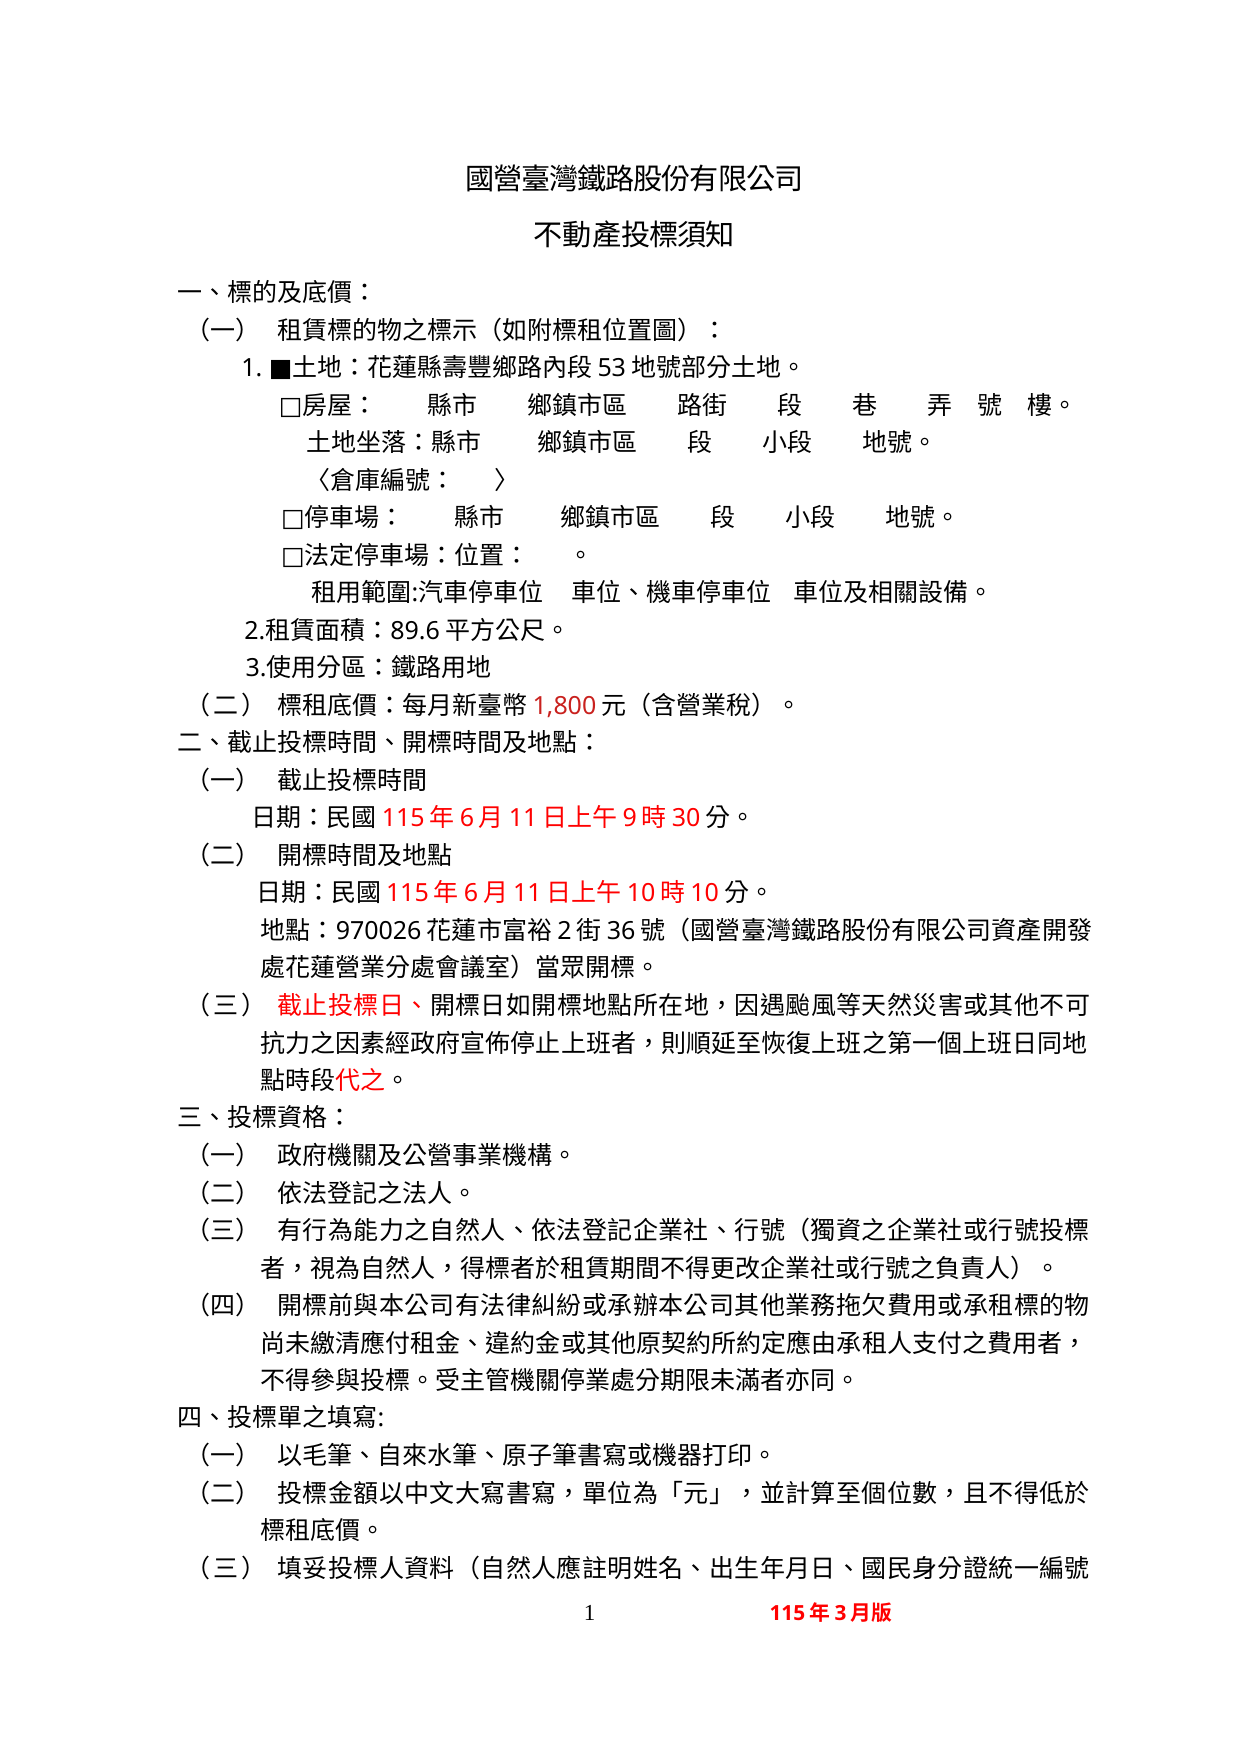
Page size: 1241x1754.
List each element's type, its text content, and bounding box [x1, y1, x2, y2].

list 政府機關及公營事業機構。 [185, 1134, 1090, 1172]
text 三、投標資格： [177, 1097, 1092, 1134]
text 日期：民國115年6月11日上午10時10分。 [253, 872, 1092, 909]
text 一、標的及底價： [177, 272, 1092, 309]
text 四、投標單之填寫: [177, 1397, 1092, 1434]
text 1. ■土地：花蓮縣壽豐鄉路內段53地號部分土地。 [241, 347, 1092, 384]
list 截止投標日、開標日如開標地點所在地，因遇颱風等天然災害或其他不可抗力之因素經政府宣佈停止上班者，則順延至恢復上班之第一個上班日同地點時段代之。 [185, 984, 1090, 1097]
list 填妥投標人資料（自然人應註明姓名、出生年月日、國民身分證統一編號、外僑居留證或外國護照號碼、國內聯絡電話號碼及住址。企業社或行號應註明企業社或行號名稱及負責人姓名、地址、身分證字號及電話號碼。法人應註明法人名稱及法定代理人姓名、地址、電話號碼及法人統一編號或經權責單位核發之許可文件字號）、投標金額及附件，並蓋章。 [185, 1547, 1090, 1584]
list 以毛筆、自來水筆、原子筆書寫或機器打印。 [185, 1434, 1090, 1472]
list 開標時間及地點 [185, 834, 1090, 872]
text 不動產投標須知 [177, 216, 1092, 253]
list 依法登記之法人。 [185, 1172, 1090, 1209]
text □停車場： 縣市 鄉鎮市區 段 小段 地號。 [281, 497, 1092, 534]
text 地點：970026花蓮市富裕2街36號（國營臺灣鐵路股份有限公司資產開發處花蓮營業分處會議室）當眾開標。 [260, 909, 1092, 984]
list 租賃標的物之標示（如附標租位置圖）： [185, 309, 1090, 347]
text 二、截止投標時間、開標時間及地點： [177, 722, 1092, 759]
list 投標金額以中文大寫書寫，單位為「元」，並計算至個位數，且不得低於標租底價。 [185, 1472, 1090, 1547]
text 國營臺灣鐵路股份有限公司 [177, 159, 1092, 197]
text 3.使用分區：鐵路用地 [224, 647, 1092, 684]
text □房屋： 縣市 鄉鎮市區 路街 段 巷 弄 號 樓。 [279, 384, 1092, 422]
text 租用範圍:汽車停車位 車位、機車停車位 車位及相關設備。 [310, 572, 1092, 609]
text 日期：民國115年6月11日上午9時30分。 [252, 797, 1092, 834]
list 開標前與本公司有法律糾紛或承辦本公司其他業務拖欠費用或承租標的物尚未繳清應付租金、違約金或其他原契約所約定應由承租人支付之費用者，不得參與投標。受主管機關停業處分期限未滿者亦同。 [185, 1284, 1090, 1397]
list 截止投標時間 [185, 759, 1090, 797]
list 標租底價：每月新臺幣1,800元（含營業稅）。 [185, 684, 1090, 722]
text 土地坐落：縣市 鄉鎮市區 段 小段 地號。 [306, 422, 1092, 459]
list 有行為能力之自然人、依法登記企業社、行號（獨資之企業社或行號投標者，視為自然人，得標者於租賃期間不得更改企業社或行號之負責人）。 [185, 1209, 1090, 1284]
text □法定停車場：位置： 。 [241, 534, 1092, 572]
text 〈倉庫編號： 〉 [243, 459, 1092, 497]
text 2.租賃面積：89.6平方公尺。 [244, 609, 1092, 647]
